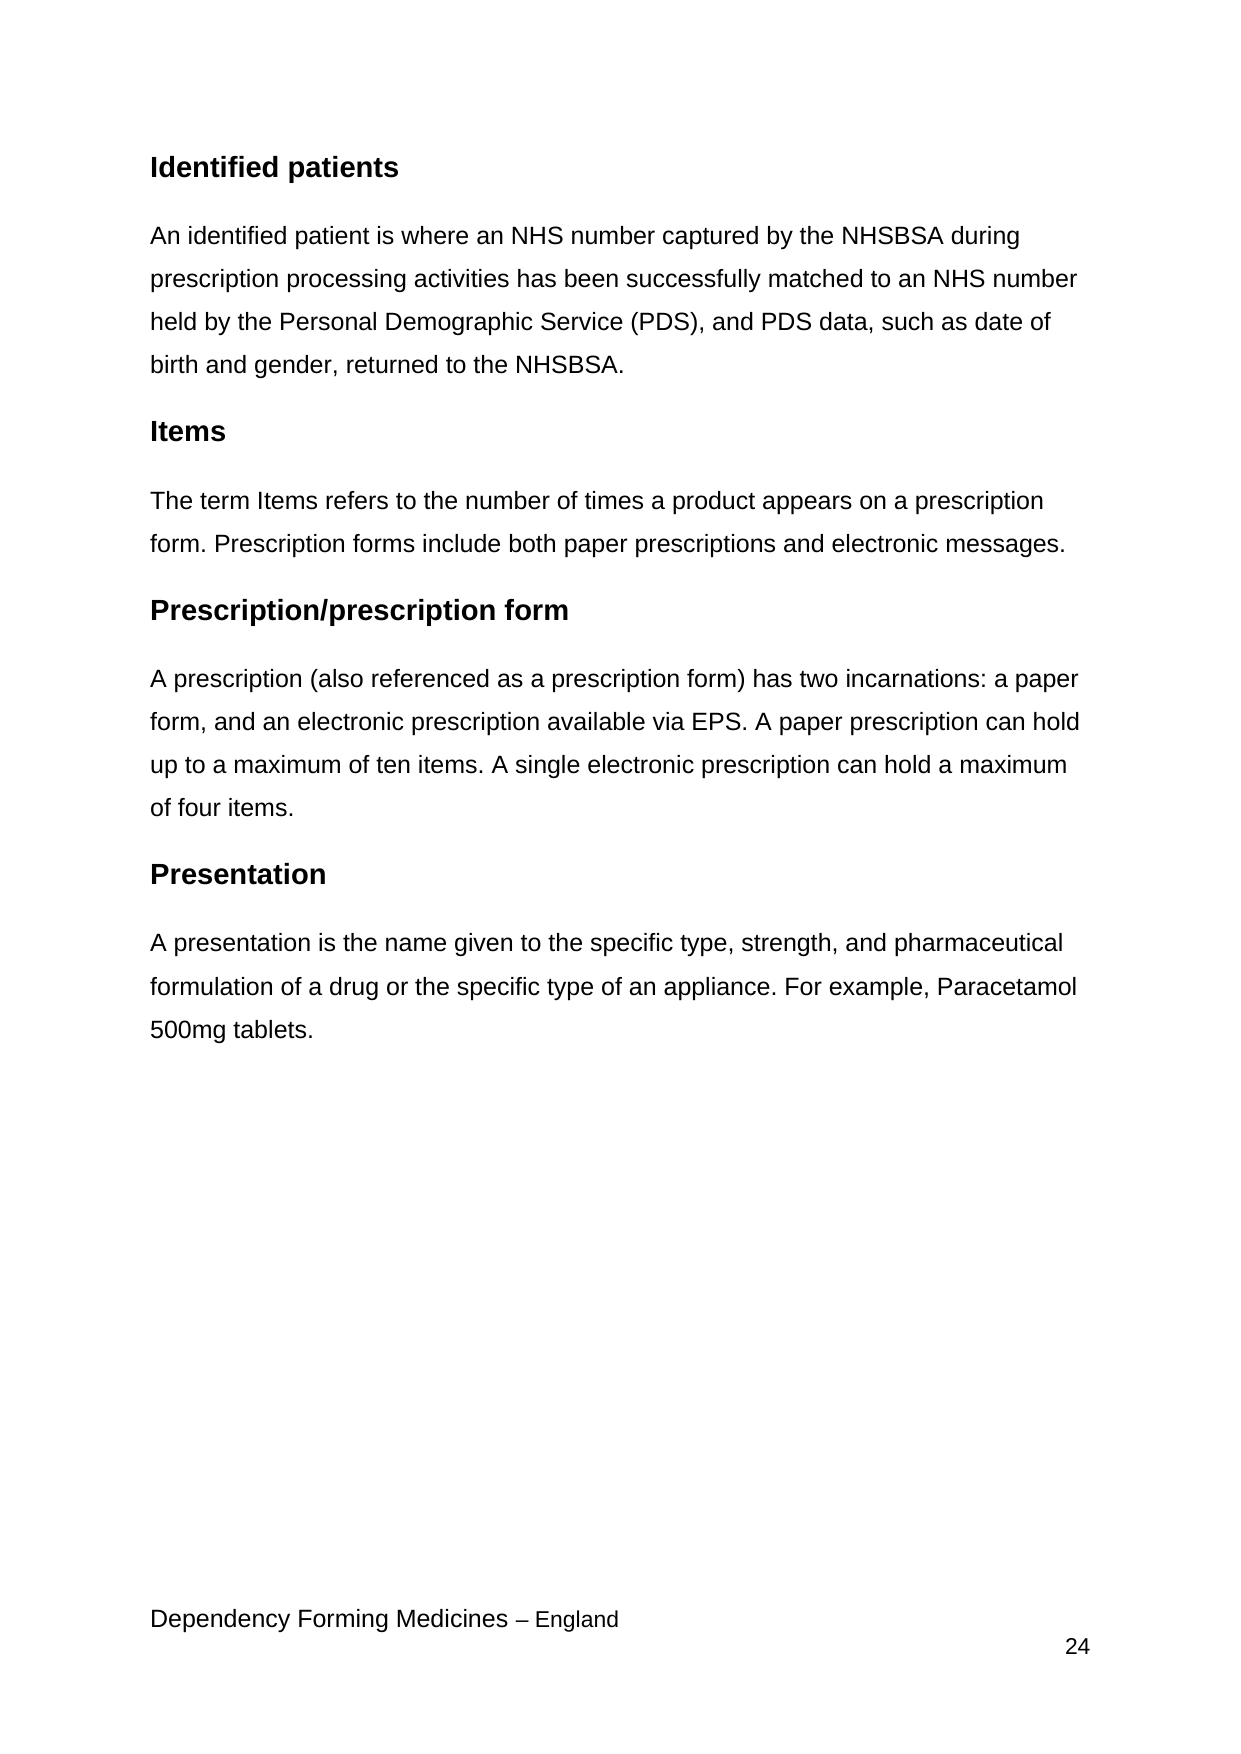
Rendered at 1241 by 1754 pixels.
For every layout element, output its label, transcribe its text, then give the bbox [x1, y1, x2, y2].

text The term Items refers to the number of times a product appears on a prescription form. Prescription forms include both paper prescriptions and electronic messages. [150, 486, 1090, 557]
text Items [150, 414, 1090, 448]
text Prescription/prescription form [150, 593, 1090, 626]
text A prescription (also referenced as a prescription form) has two incarnations: a paper form, and an electronic prescription available via EPS. A paper prescription can hold up to a maximum of ten items. A single electronic prescription can hold a maximum of four items. [150, 664, 1090, 822]
text A presentation is the name given to the specific type, strength, and pharmaceutical formulation of a drug or the specific type of an appliance. For example, Paracetamol 500mg tablets. [150, 928, 1090, 1043]
text Identified patients [150, 150, 1090, 183]
text An identified patient is where an NHS number captured by the NHSBSA during prescription processing activities has been successfully matched to an NHS number held by the Personal Demographic Service (PDS), and PDS data, such as date of birth and gender, returned to the NHSBSA. [150, 221, 1090, 379]
text Presentation [150, 857, 1090, 891]
